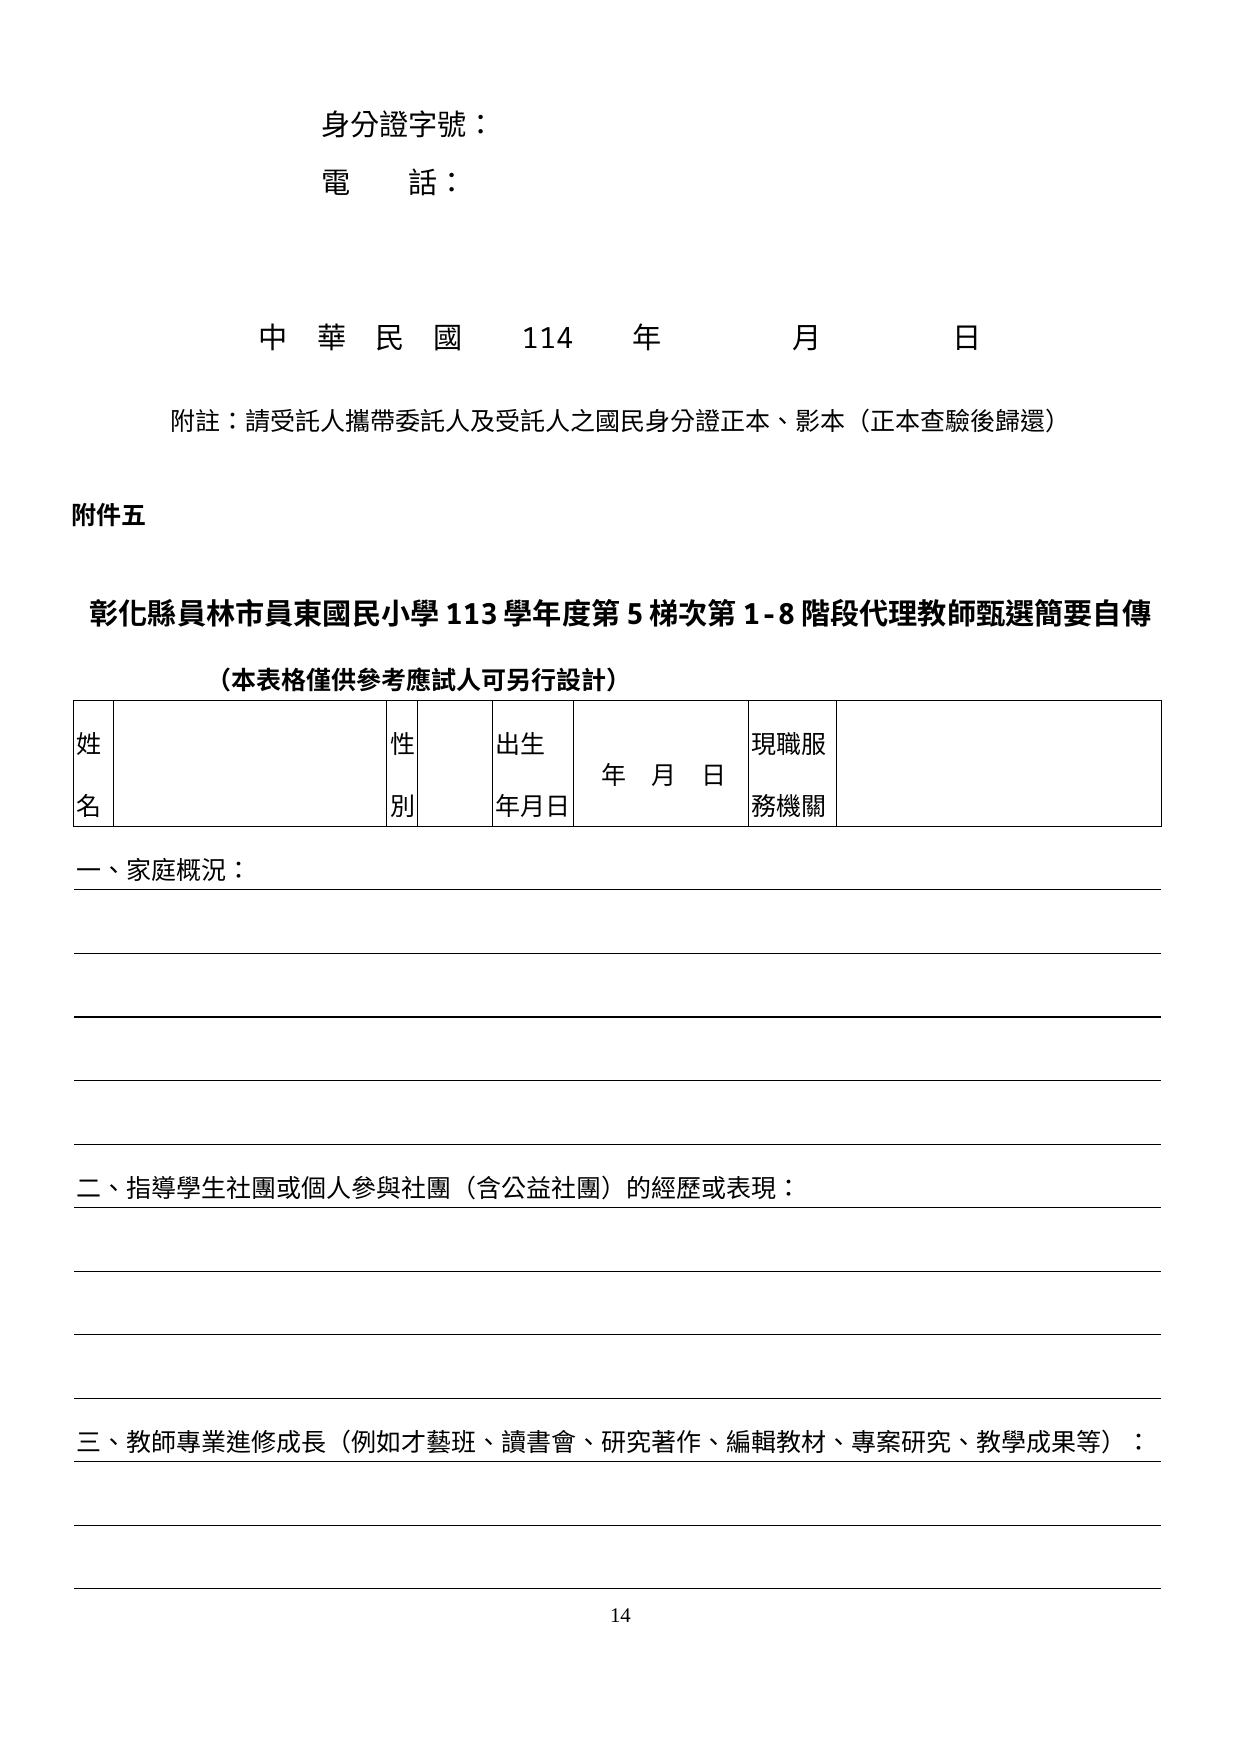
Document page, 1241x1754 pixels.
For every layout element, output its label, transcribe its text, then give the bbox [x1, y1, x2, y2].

table_cell 三、教師專業進修成長（例如才藝班、讀書會、研究著作、編輯教材、專案研究、教學成果等）： [74, 1399, 1161, 1461]
table_cell [74, 890, 1161, 953]
table_header 現職服務機關 [749, 701, 836, 826]
table_cell [74, 1272, 1161, 1334]
table_cell [74, 1462, 1161, 1525]
table_header 姓名 [74, 701, 113, 826]
table_header 性別 [387, 701, 417, 826]
text 附註：請受託人攜帶委託人及受託人之國民身分證正本、影本（正本查驗後歸還） [71, 404, 1169, 437]
text 附件五 [71, 475, 1169, 537]
table_cell [74, 1208, 1161, 1271]
text 電 話： [321, 153, 1169, 203]
table_header [114, 701, 386, 826]
table_header 出生 年月日 [493, 701, 573, 826]
table_cell [74, 954, 1161, 1016]
table_header [837, 701, 1161, 826]
table_cell [74, 1081, 1161, 1143]
text 身分證字號： [321, 96, 1169, 146]
text 中 華 民 國 114 年 月 日 [71, 322, 1169, 356]
table_cell [74, 1018, 1161, 1080]
text （本表格僅供參考應試人可另行設計） [71, 637, 1169, 700]
table_cell [74, 1335, 1161, 1398]
text 彰化縣員林市員東國民小學113學年度第5梯次第1-8階段代理教師甄選簡要自傳 [71, 575, 1169, 637]
table_header [418, 701, 492, 826]
table_cell 二、指導學生社團或個人參與社團（含公益社團）的經歷或表現： [74, 1145, 1161, 1207]
table_cell 一、家庭概況： [74, 827, 1161, 889]
table_cell [74, 1526, 1161, 1588]
table_header 年 月 日 [574, 701, 748, 826]
